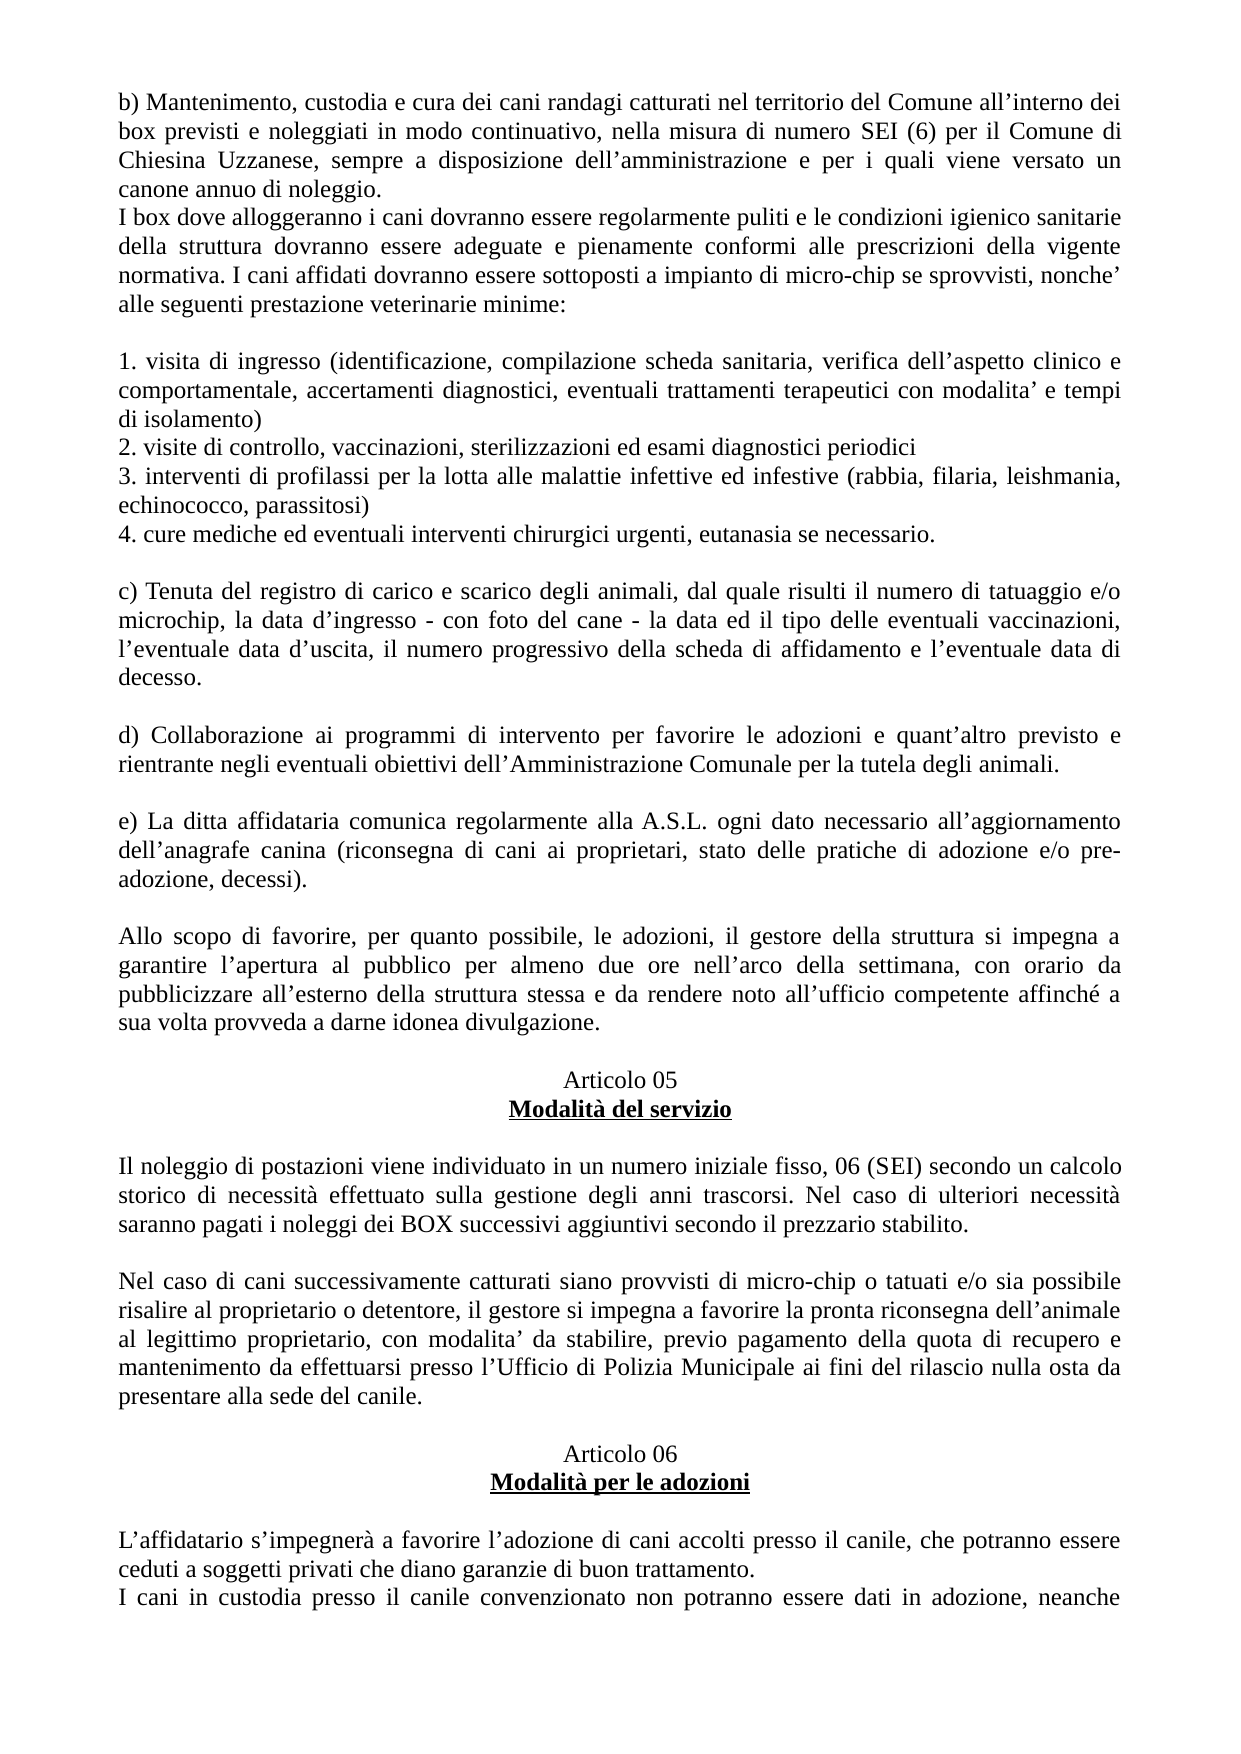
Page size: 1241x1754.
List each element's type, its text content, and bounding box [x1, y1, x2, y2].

text e) La ditta affidataria comunica regolarmente alla A.S.L. ogni dato necessario all’aggiornamento dell’anagrafe canina (riconsegna di cani ai proprietari, stato delle pratiche di adozione e/o pre-adozione, decessi). [118, 806, 1122, 892]
text L’affidatario s’impegnerà a favorire l’adozione di cani accolti presso il canile, che potranno essere ceduti a soggetti privati che diano garanzie di buon trattamento. [118, 1525, 1122, 1582]
text Allo scopo di favorire, per quanto possibile, le adozioni, il gestore della struttura si impegna a garantire l’apertura al pubblico per almeno due ore nell’arco della settimana, con orario da pubblicizzare all’esterno della struttura stessa e da rendere noto all’ufficio competente affinché a sua volta provveda a darne idonea divulgazione. [118, 921, 1122, 1036]
text Articolo 05 [118, 1065, 1122, 1094]
text 1. visita di ingresso (identificazione, compilazione scheda sanitaria, verifica dell’aspetto clinico e comportamentale, accertamenti diagnostici, eventuali trattamenti terapeutici con modalita’ e tempi di isolamento) [118, 346, 1122, 432]
text Modalità per le adozioni [118, 1467, 1122, 1496]
text c) Tenuta del registro di carico e scarico degli animali, dal quale risulti il numero di tatuaggio e/o microchip, la data d’ingresso - con foto del cane - la data ed il tipo delle eventuali vaccinazioni, l’eventuale data d’uscita, il numero progressivo della scheda di affidamento e l’eventuale data di decesso. [118, 576, 1122, 691]
text 4. cure mediche ed eventuali interventi chirurgici urgenti, eutanasia se necessario. [118, 519, 1122, 547]
text 3. interventi di profilassi per la lotta alle malattie infettive ed infestive (rabbia, filaria, leishmania, echinococco, parassitosi) [118, 461, 1122, 519]
text Il noleggio di postazioni viene individuato in un numero iniziale fisso, 06 (SEI) secondo un calcolo storico di necessità effettuato sulla gestione degli anni trascorsi. Nel caso di ulteriori necessità saranno pagati i noleggi dei BOX successivi aggiuntivi secondo il prezzario stabilito. [118, 1151, 1122, 1237]
text d) Collaborazione ai programmi di intervento per favorire le adozioni e quant’altro previsto e rientrante negli eventuali obiettivi dell’Amministrazione Comunale per la tutela degli animali. [118, 720, 1122, 777]
text 2. visite di controllo, vaccinazioni, sterilizzazioni ed esami diagnostici periodici [118, 432, 1122, 461]
text I box dove alloggeranno i cani dovranno essere regolarmente puliti e le condizioni igienico sanitarie della struttura dovranno essere adeguate e pienamente conformi alle prescrizioni della vigente normativa. I cani affidati dovranno essere sottoposti a impianto di micro-chip se sprovvisti, nonche’ alle seguenti prestazione veterinarie minime: [118, 202, 1122, 317]
text Nel caso di cani successivamente catturati siano provvisti di micro-chip o tatuati e/o sia possibile risalire al proprietario o detentore, il gestore si impegna a favorire la pronta riconsegna dell’animale al legittimo proprietario, con modalita’ da stabilire, previo pagamento della quota di recupero e mantenimento da effettuarsi presso l’Ufficio di Polizia Municipale ai fini del rilascio nulla osta da presentare alla sede del canile. [118, 1266, 1122, 1410]
text I cani in custodia presso il canile convenzionato non potranno essere dati in adozione, neanche [118, 1582, 1122, 1611]
text b) Mantenimento, custodia e cura dei cani randagi catturati nel territorio del Comune all’interno dei box previsti e noleggiati in modo continuativo, nella misura di numero SEI (6) per il Comune di Chiesina Uzzanese, sempre a disposizione dell’amministrazione e per i quali viene versato un canone annuo di noleggio. [118, 87, 1122, 202]
text Articolo 06 [118, 1439, 1122, 1467]
text Modalità del servizio [118, 1094, 1122, 1122]
